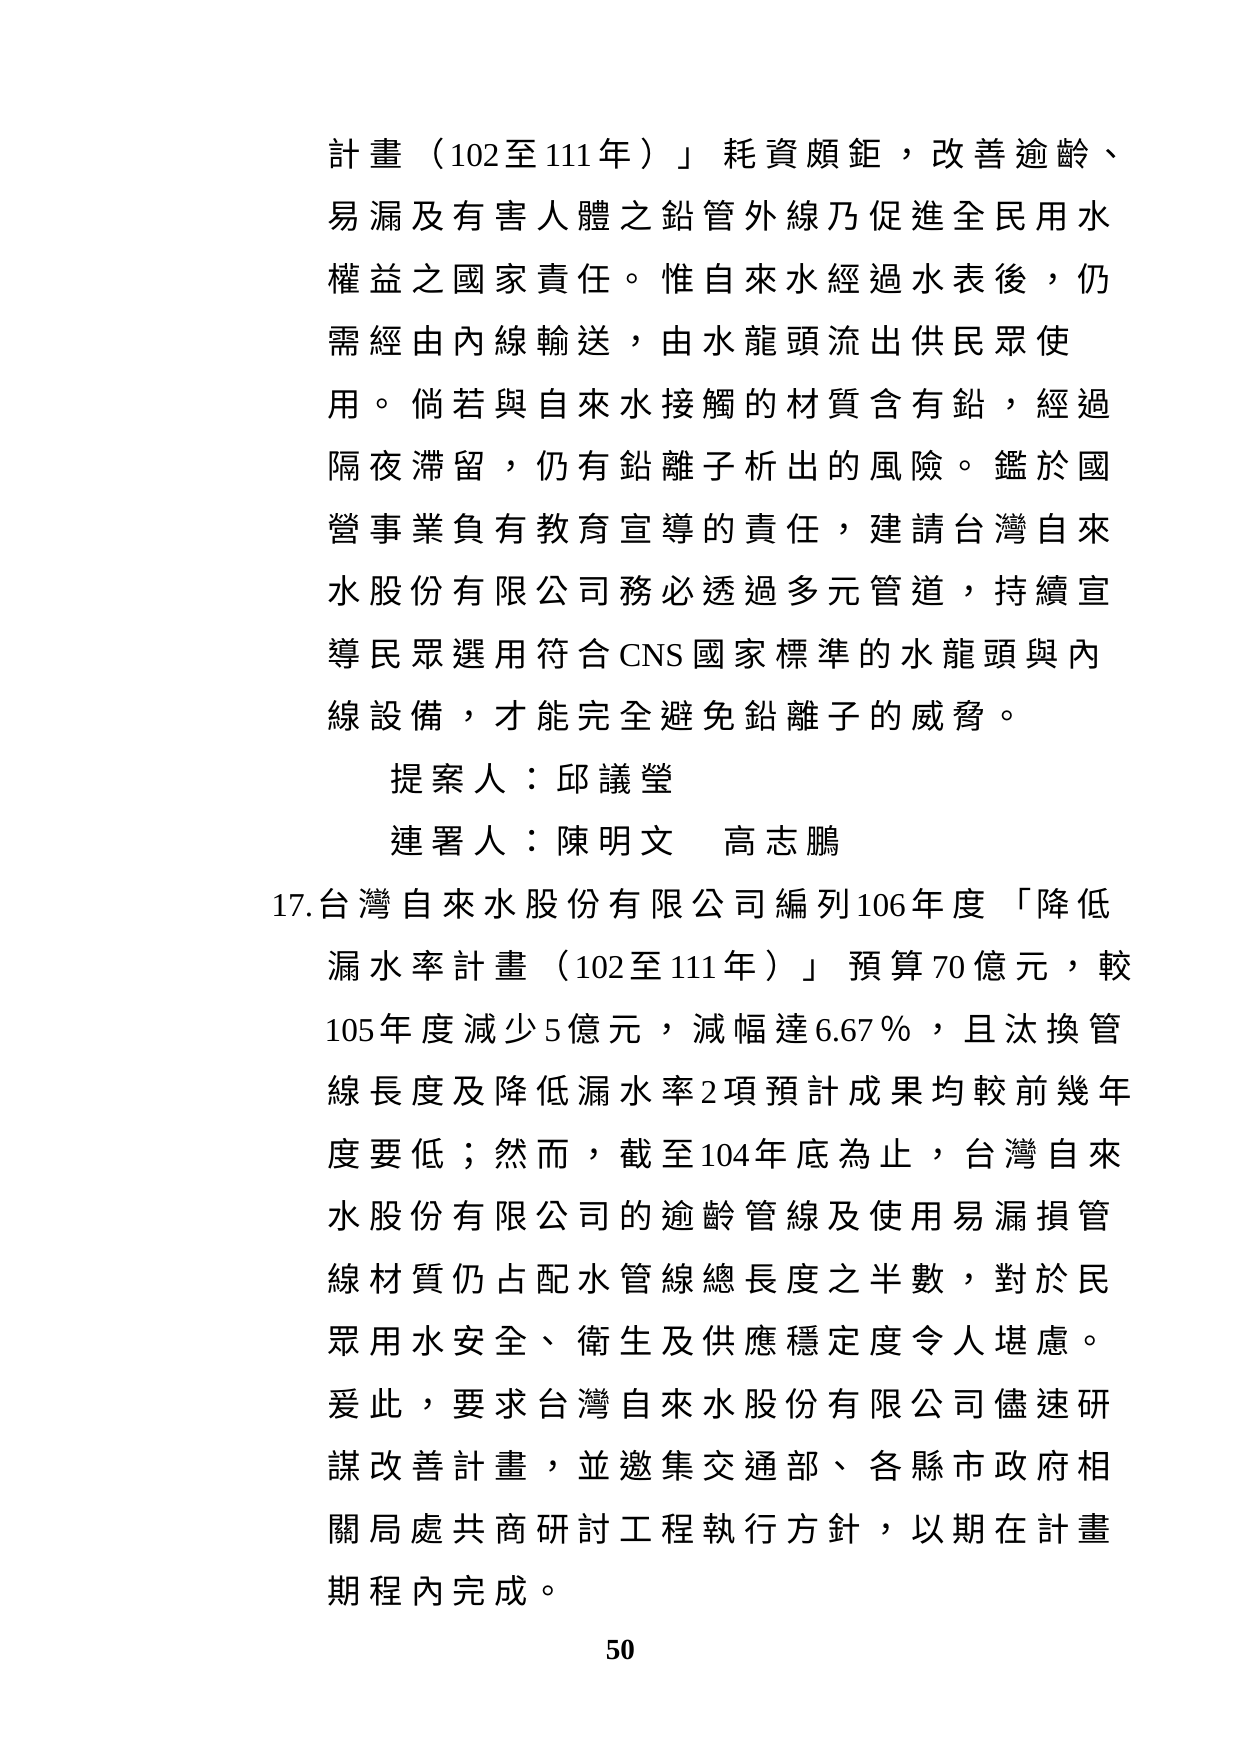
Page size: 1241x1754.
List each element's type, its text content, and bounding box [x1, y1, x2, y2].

list 計畫（102至111年）」耗資頗鉅，改善逾齡、易漏及有害人體之鉛管外線乃促進全民用水權益之國家責任。惟自來水經過水表後，仍需經由內線輸送，由水龍頭流出供民眾使用。倘若與自來水接觸的材質含有鉛，經過隔夜滯留，仍有鉛離子析出的風險。鑑於國營事業負有教育宣導的責任，建請台灣自來水股份有限公司務必透過多元管道，持續宣導民眾選用符合CNS國家標準的水龍頭與內線設備，才能完全避免鉛離子的威脅。 [269, 110, 1136, 735]
text 提案人：邱議瑩 [381, 735, 1032, 798]
list 台灣自來水股份有限公司編列106年度「降低漏水率計畫（102至111年）」預算70億元，較105年度減少5億元，減幅達6.67％，且汰換管線長度及降低漏水率2項預計成果均較前幾年度要低；然而，截至104年底為止，台灣自來水股份有限公司的逾齡管線及使用易漏損管線材質仍占配水管線總長度之半數，對於民眾用水安全、衛生及供應穩定度令人堪慮。爰此，要求台灣自來水股份有限公司儘速研謀改善計畫，並邀集交通部、各縣市政府相關局處共商研討工程執行方針，以期在計畫期程內完成。 [269, 860, 1136, 1610]
text 連署人：陳明文 高志鵬 [381, 798, 1032, 860]
